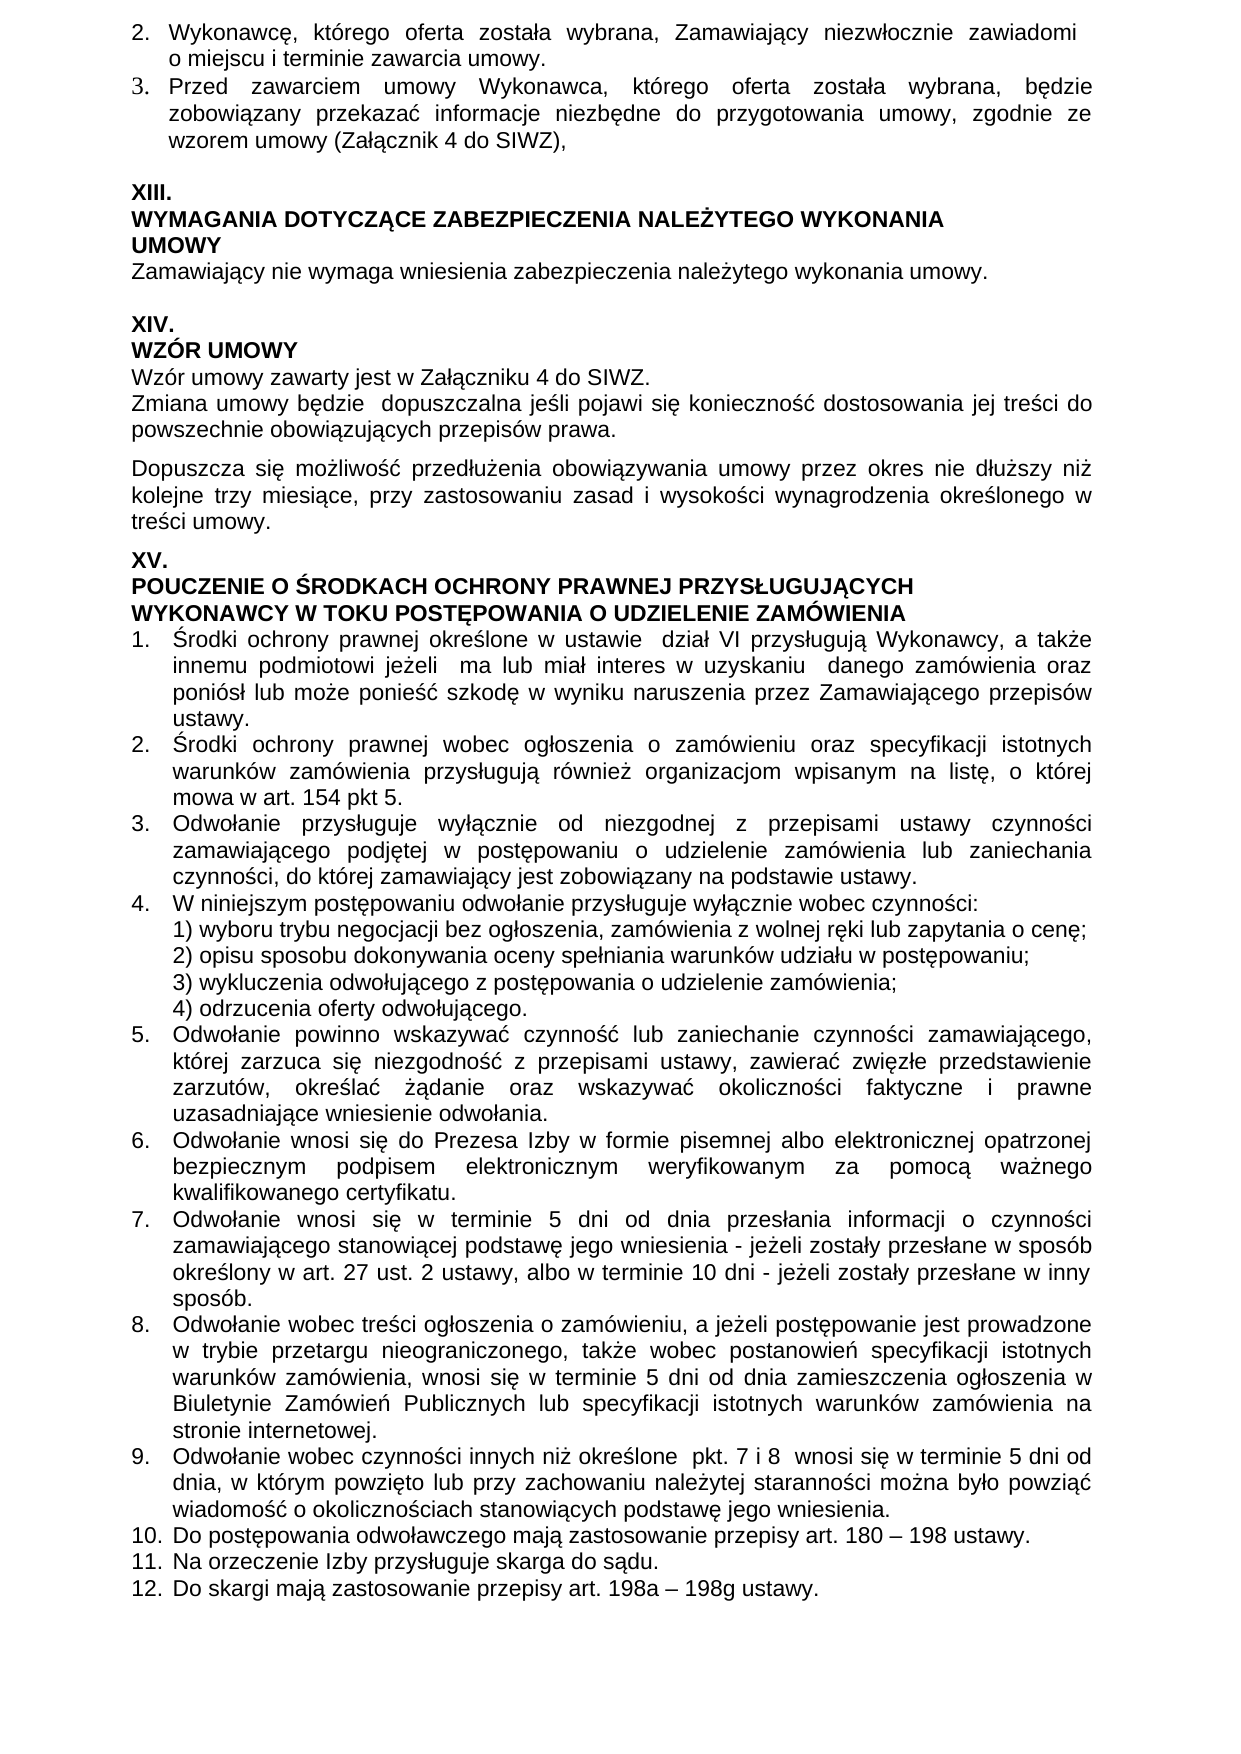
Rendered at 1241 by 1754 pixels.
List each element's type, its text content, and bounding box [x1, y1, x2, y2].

text 3) wykluczenia odwołującego z postępowania o udzielenie zamówienia; [131, 968, 1092, 995]
list Wykonawcę, którego oferta została wybrana, Zamawiający niezwłocznie zawiadomi o miejscu i terminie zawarcia umowy. [131, 19, 1092, 71]
list W niniejszym postępowaniu odwołanie przysługuje wyłącznie wobec czynności: [131, 889, 1092, 916]
list Do postępowania odwoławczego mają zastosowanie przepisy art. 180 – 198 ustawy. [131, 1522, 1092, 1548]
text 1) wyboru trybu negocjacji bez ogłoszenia, zamówienia z wolnej ręki lub zapytania o cenę; [131, 916, 1092, 942]
text XV. [131, 547, 1092, 573]
list Środki ochrony prawnej wobec ogłoszenia o zamówieniu oraz specyfikacji istotnych warunków zamówienia przysługują również organizacjom wpisanym na listę, o której mowa w art. 154 pkt 5. [131, 731, 1092, 810]
text 2) opisu sposobu dokonywania oceny spełniania warunków udziału w postępowaniu; [131, 942, 1092, 968]
text UMOWY [131, 232, 1092, 258]
text POUCZENIE O ŚRODKACH OCHRONY PRAWNEJ PRZYSŁUGUJĄCYCH [131, 573, 1092, 599]
text XIV. [131, 311, 1092, 337]
text WYKONAWCY W TOKU POSTĘPOWANIA O UDZIELENIE ZAMÓWIENIA [131, 599, 1092, 626]
list Odwołanie wnosi się do Prezesa Izby w formie pisemnej albo elektronicznej opatrzonej bezpiecznym podpisem elektronicznym weryfikowanym za pomocą ważnego kwalifikowanego certyfikatu. [131, 1127, 1092, 1206]
list Odwołanie przysługuje wyłącznie od niezgodnej z przepisami ustawy czynności zamawiającego podjętej w postępowaniu o udzielenie zamówienia lub zaniechania czynności, do której zamawiający jest zobowiązany na podstawie ustawy. [131, 810, 1092, 889]
text WZÓR UMOWY [131, 337, 1092, 364]
list Do skargi mają zastosowanie przepisy art. 198a – 198g ustawy. [131, 1575, 1092, 1601]
list Zmiana umowy będzie dopuszczalna jeśli pojawi się konieczność dostosowania jej treści do powszechnie obowiązujących przepisów prawa. [131, 390, 1092, 443]
text 4) odrzucenia oferty odwołującego. [131, 995, 1092, 1021]
list Środki ochrony prawnej określone w ustawie dział VI przysługują Wykonawcy, a także innemu podmiotowi jeżeli ma lub miał interes w uzyskaniu danego zamówienia oraz poniósł lub może ponieść szkodę w wyniku naruszenia przez Zamawiającego przepisów ustawy. [131, 626, 1092, 731]
list Dopuszcza się możliwość przedłużenia obowiązywania umowy przez okres nie dłuższy niż kolejne trzy miesiące, przy zastosowaniu zasad i wysokości wynagrodzenia określonego w treści umowy. [131, 455, 1092, 534]
list Na orzeczenie Izby przysługuje skarga do sądu. [131, 1548, 1092, 1575]
list Odwołanie powinno wskazywać czynność lub zaniechanie czynności zamawiającego, której zarzuca się niezgodność z przepisami ustawy, zawierać zwięzłe przedstawienie zarzutów, określać żądanie oraz wskazywać okoliczności faktyczne i prawne uzasadniające wniesienie odwołania. [131, 1021, 1092, 1127]
list Przed zawarciem umowy Wykonawca, którego oferta została wybrana, będzie zobowiązany przekazać informacje niezbędne do przygotowania umowy, zgodnie ze wzorem umowy (Załącznik 4 do SIWZ), [131, 71, 1092, 153]
text WYMAGANIA DOTYCZĄCE ZABEZPIECZENIA NALEŻYTEGO WYKONANIA [131, 206, 1092, 232]
list Odwołanie wobec czynności innych niż określone pkt. 7 i 8 wnosi się w terminie 5 dni od dnia, w którym powzięto lub przy zachowaniu należytej staranności można było powziąć wiadomość o okolicznościach stanowiących podstawę jego wniesienia. [131, 1443, 1092, 1522]
list Odwołanie wnosi się w terminie 5 dni od dnia przesłania informacji o czynności zamawiającego stanowiącej podstawę jego wniesienia - jeżeli zostały przesłane w sposób określony w art. 27 ust. 2 ustawy, albo w terminie 10 dni - jeżeli zostały przesłane w inny sposób. [131, 1206, 1092, 1311]
text XIII. [131, 179, 1092, 206]
list Odwołanie wobec treści ogłoszenia o zamówieniu, a jeżeli postępowanie jest prowadzone w trybie przetargu nieograniczonego, także wobec postanowień specyfikacji istotnych warunków zamówienia, wnosi się w terminie 5 dni od dnia zamieszczenia ogłoszenia w Biuletynie Zamówień Publicznych lub specyfikacji istotnych warunków zamówienia na stronie internetowej. [131, 1311, 1092, 1443]
text Zamawiający nie wymaga wniesienia zabezpieczenia należytego wykonania umowy. [131, 258, 1092, 285]
text Wzór umowy zawarty jest w Załączniku 4 do SIWZ. [131, 364, 1092, 390]
